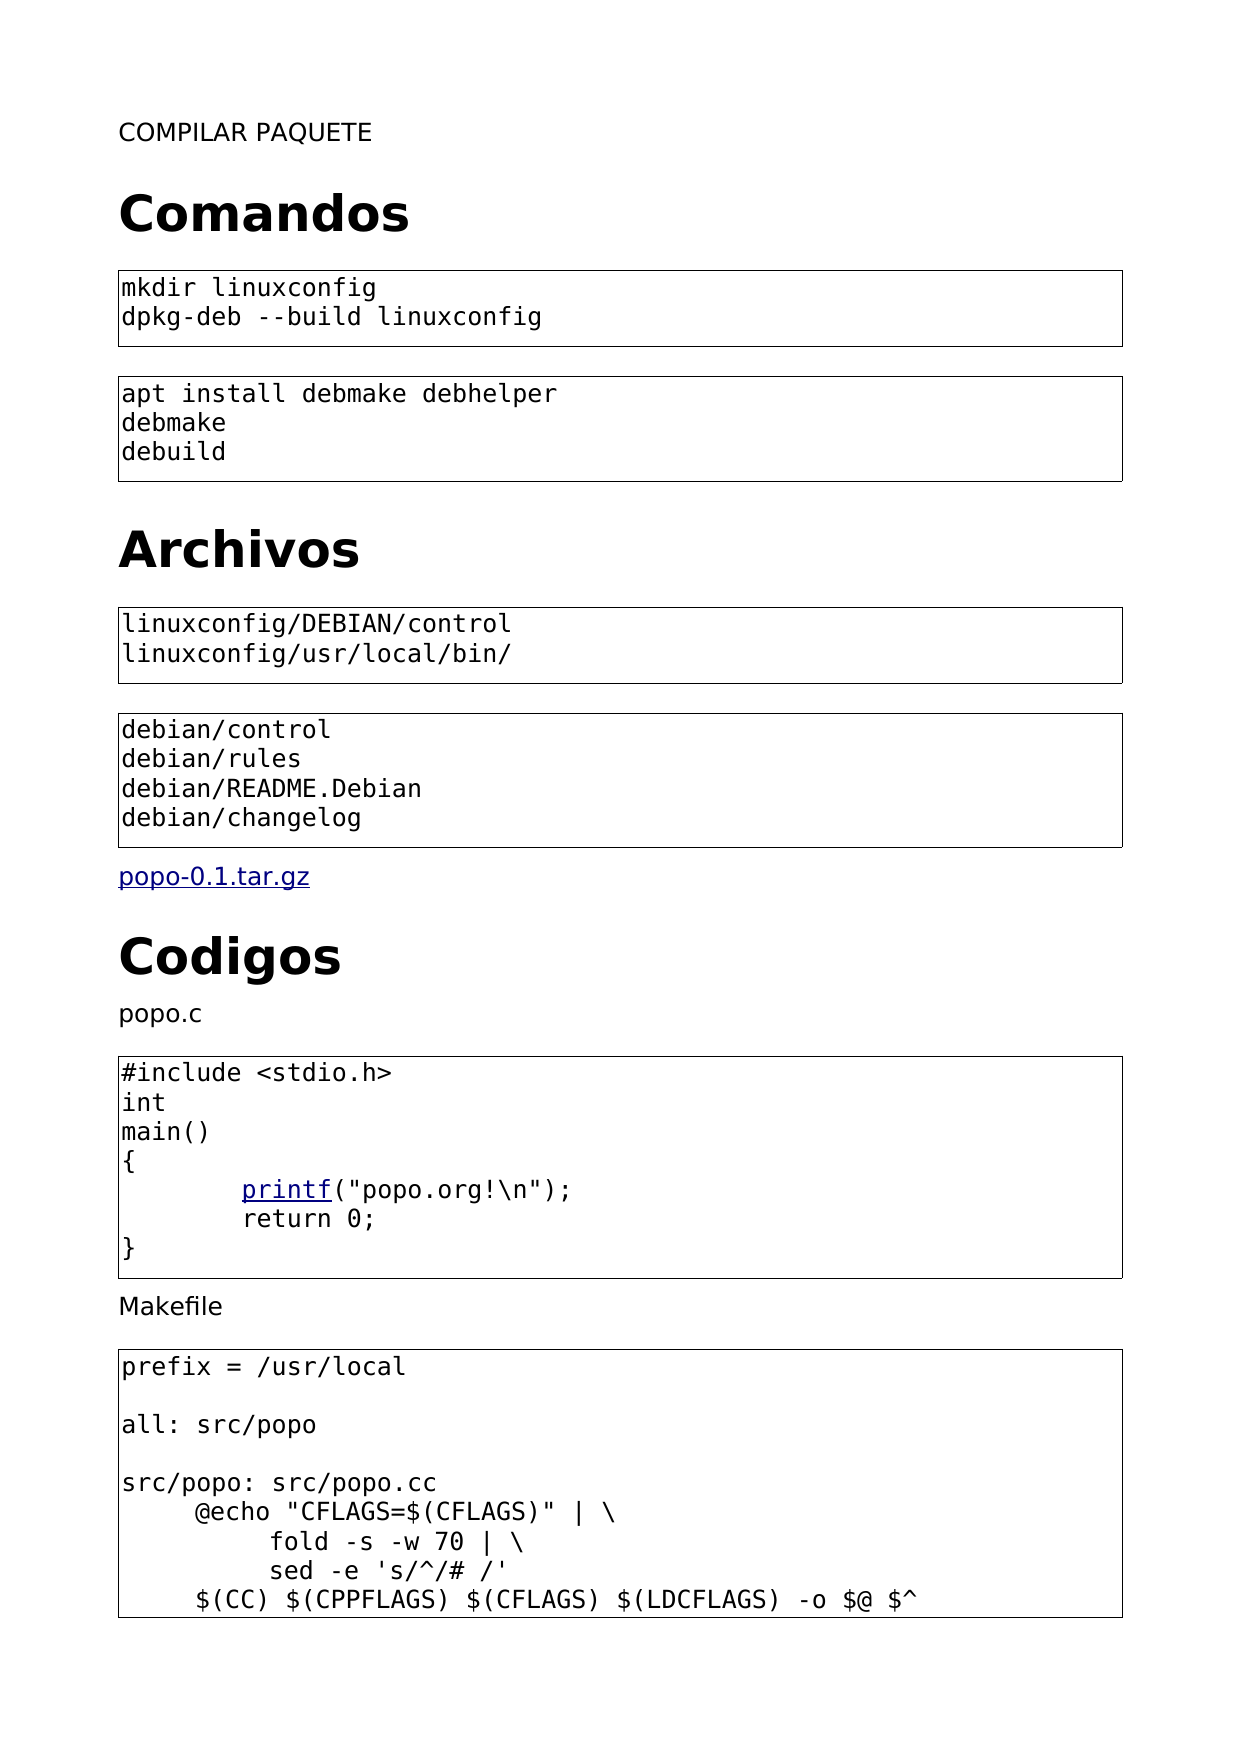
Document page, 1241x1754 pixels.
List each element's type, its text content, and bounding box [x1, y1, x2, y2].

subtitle Codigos [118, 928, 1122, 987]
text COMPILAR PAQUETE [118, 118, 1122, 147]
table_header linuxconfig/DEBIAN/control linuxconfig/usr/local/bin/ [119, 608, 1122, 683]
text popo-0.1.tar.gz [118, 862, 1122, 891]
table_header debian/control debian/rules debian/README.Debian debian/changelog [119, 714, 1122, 847]
table_header apt install debmake debhelper debmake debuild [119, 377, 1122, 481]
text popo.c [118, 999, 1122, 1028]
subtitle Comandos [118, 185, 1122, 243]
table_header mkdir linuxconfig dpkg-deb --build linuxconfig [119, 271, 1122, 346]
table_header #include <stdio.h> int main() { printf("popo.org!\n"); return 0; } [119, 1057, 1122, 1277]
subtitle Archivos [118, 521, 1122, 579]
text Makefile [118, 1292, 1122, 1321]
table_header prefix = /usr/local all: src/popo src/popo: src/popo.cc @echo "CFLAGS=$(CFLAGS)" | \ fold -s -w 70 | \ sed -e 's/^/# /' $(CC) $(CPPFLAGS) $(CFLAGS) $(LDCFLAGS) -o $@ $^ [119, 1350, 1122, 1617]
